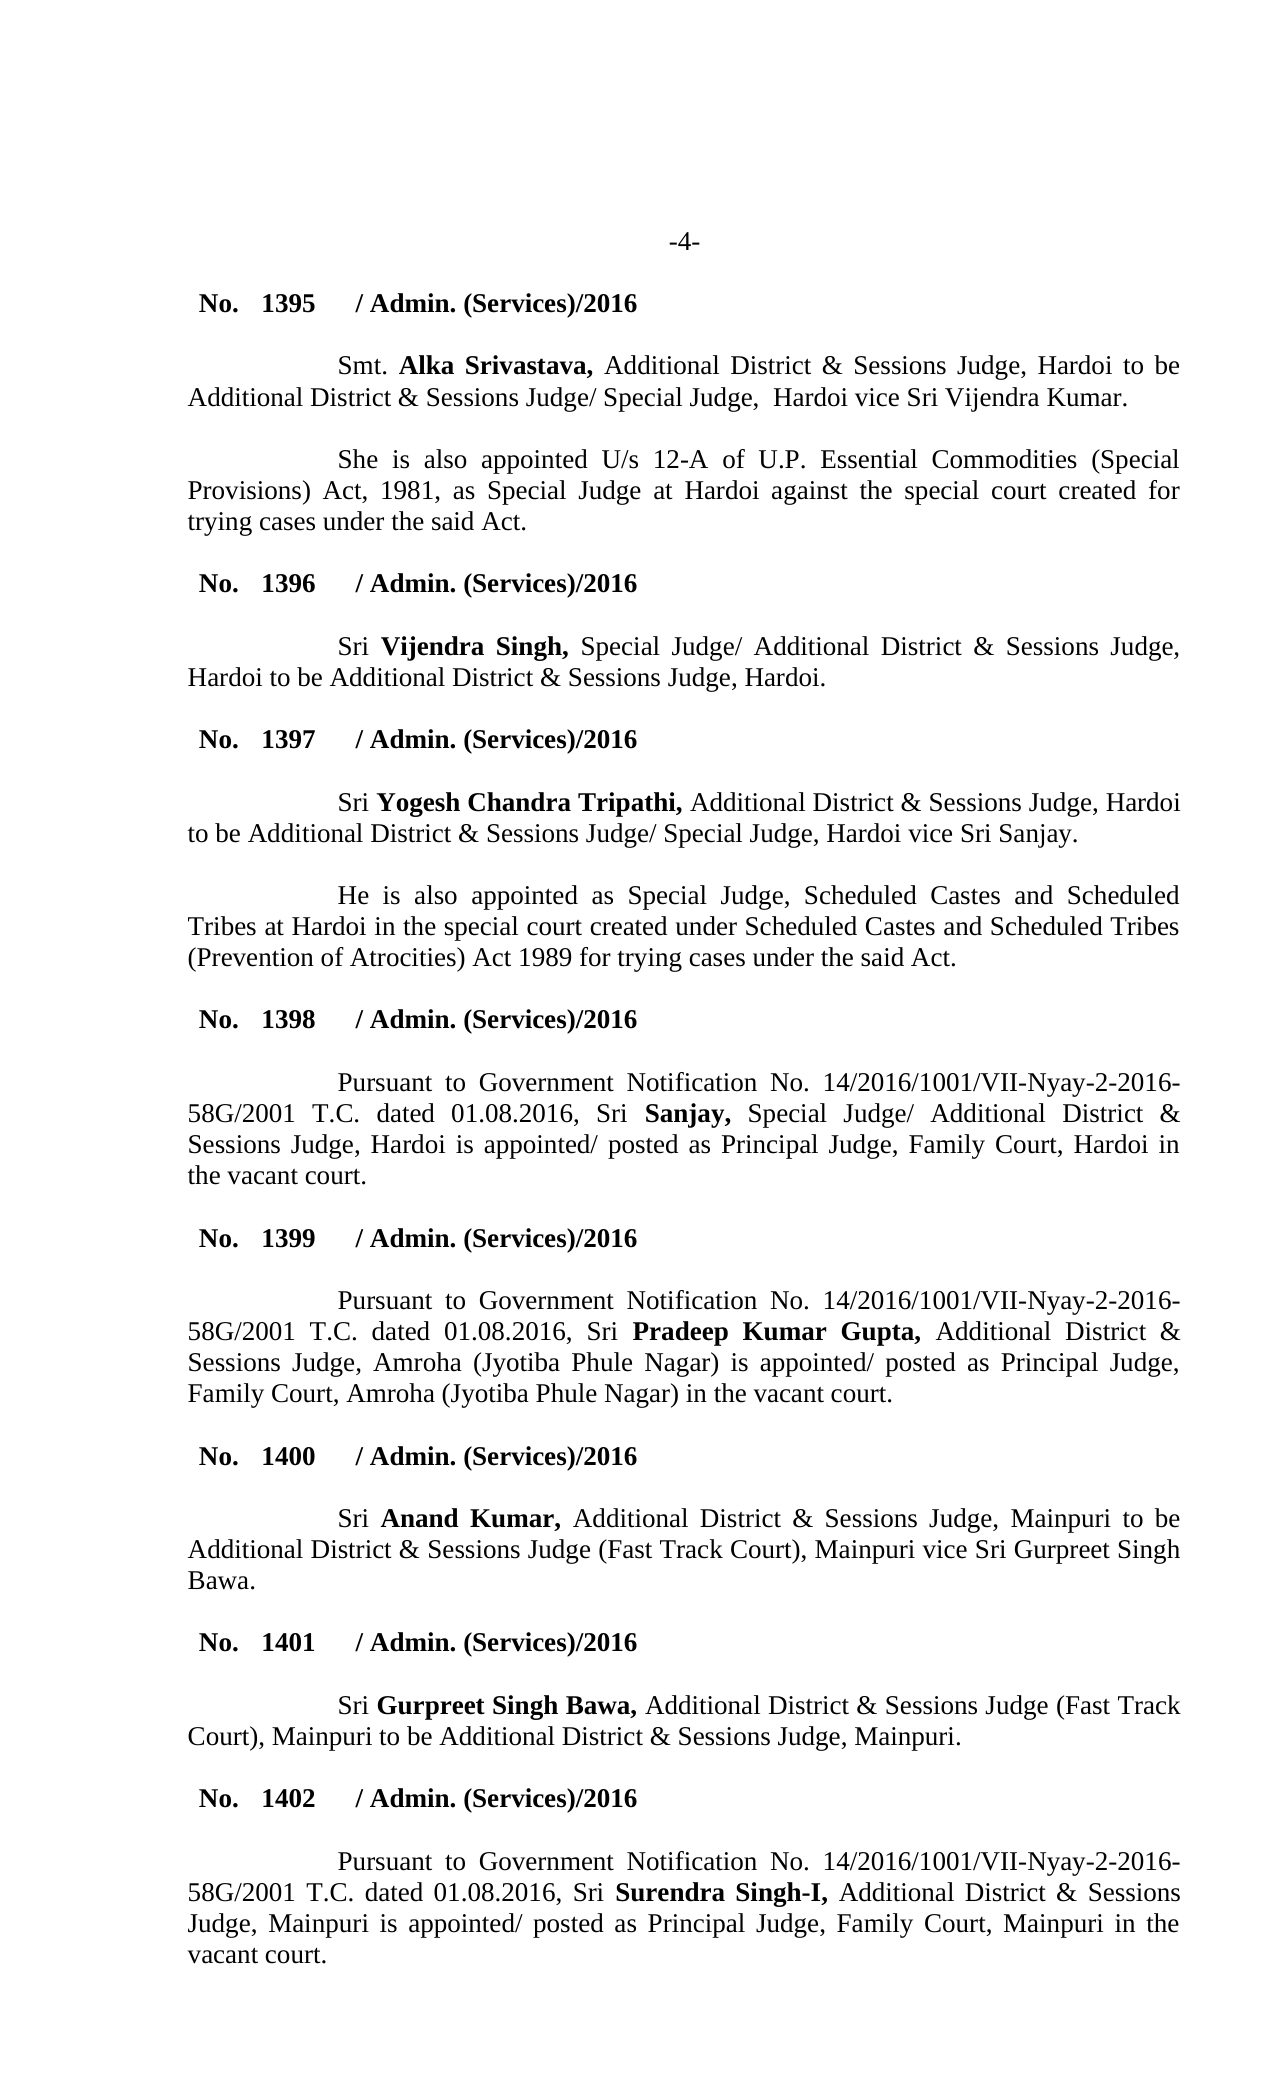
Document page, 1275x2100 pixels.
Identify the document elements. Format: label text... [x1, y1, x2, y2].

table_header No. [188, 1222, 250, 1253]
text -4- [187, 225, 1181, 256]
table_header 1400 [250, 1440, 337, 1471]
table_header 1401 [250, 1627, 337, 1658]
text She is also appointed U/s 12-A of U.P. Essential Commodities (Special Provisions) Act, 1981, as Special Judge at Hardoi against the special court created for trying cases under the said Act. [187, 443, 1181, 536]
table_header / Admin. (Services)/2016 [338, 1782, 737, 1813]
table_header / Admin. (Services)/2016 [338, 287, 737, 318]
text Sri Anand Kumar, Additional District & Sessions Judge, Mainpuri to be Additional District & Sessions Judge (Fast Track Court), Mainpuri vice Sri Gurpreet Singh Bawa. [187, 1502, 1181, 1595]
table_header 1397 [250, 723, 337, 754]
table_header 1402 [250, 1782, 337, 1813]
text Pursuant to Government Notification No. 14/2016/1001/VII-Nyay-2-2016-58G/2001 T.C. dated 01.08.2016, Sri Sanjay, Special Judge/ Additional District & Sessions Judge, Hardoi is appointed/ posted as Principal Judge, Family Court, Hardoi in the vacant court. [187, 1066, 1181, 1191]
text Sri Gurpreet Singh Bawa, Additional District & Sessions Judge (Fast Track Court), Mainpuri to be Additional District & Sessions Judge, Mainpuri. [187, 1689, 1181, 1751]
table_header / Admin. (Services)/2016 [338, 1627, 737, 1658]
table_header / Admin. (Services)/2016 [338, 1440, 737, 1471]
table_header No. [188, 287, 250, 318]
table_header 1398 [250, 1004, 337, 1035]
table_header / Admin. (Services)/2016 [338, 723, 737, 754]
text He is also appointed as Special Judge, Scheduled Castes and Scheduled Tribes at Hardoi in the special court created under Scheduled Castes and Scheduled Tribes (Prevention of Atrocities) Act 1989 for trying cases under the said Act. [187, 879, 1181, 972]
table_header 1395 [250, 287, 337, 318]
table_header / Admin. (Services)/2016 [338, 568, 737, 599]
table_header No. [188, 1440, 250, 1471]
table_header 1396 [250, 568, 337, 599]
text Pursuant to Government Notification No. 14/2016/1001/VII-Nyay-2-2016-58G/2001 T.C. dated 01.08.2016, Sri Pradeep Kumar Gupta, Additional District & Sessions Judge, Amroha (Jyotiba Phule Nagar) is appointed/ posted as Principal Judge, Family Court, Amroha (Jyotiba Phule Nagar) in the vacant court. [187, 1284, 1181, 1408]
text Sri Vijendra Singh, Special Judge/ Additional District & Sessions Judge, Hardoi to be Additional District & Sessions Judge, Hardoi. [187, 630, 1181, 692]
table_header / Admin. (Services)/2016 [338, 1004, 737, 1035]
table_header / Admin. (Services)/2016 [338, 1222, 737, 1253]
table_header No. [188, 1004, 250, 1035]
table_header No. [188, 1782, 250, 1813]
table_header No. [188, 568, 250, 599]
text Pursuant to Government Notification No. 14/2016/1001/VII-Nyay-2-2016-58G/2001 T.C. dated 01.08.2016, Sri Surendra Singh-I, Additional District & Sessions Judge, Mainpuri is appointed/ posted as Principal Judge, Family Court, Mainpuri in the vacant court. [187, 1844, 1181, 1969]
table_header No. [188, 1627, 250, 1658]
table_header 1399 [250, 1222, 337, 1253]
table_header No. [188, 723, 250, 754]
text Sri Yogesh Chandra Tripathi, Additional District & Sessions Judge, Hardoi to be Additional District & Sessions Judge/ Special Judge, Hardoi vice Sri Sanjay. [187, 786, 1181, 848]
text Smt. Alka Srivastava, Additional District & Sessions Judge, Hardoi to be Additional District & Sessions Judge/ Special Judge, Hardoi vice Sri Vijendra Kumar. [187, 349, 1181, 412]
